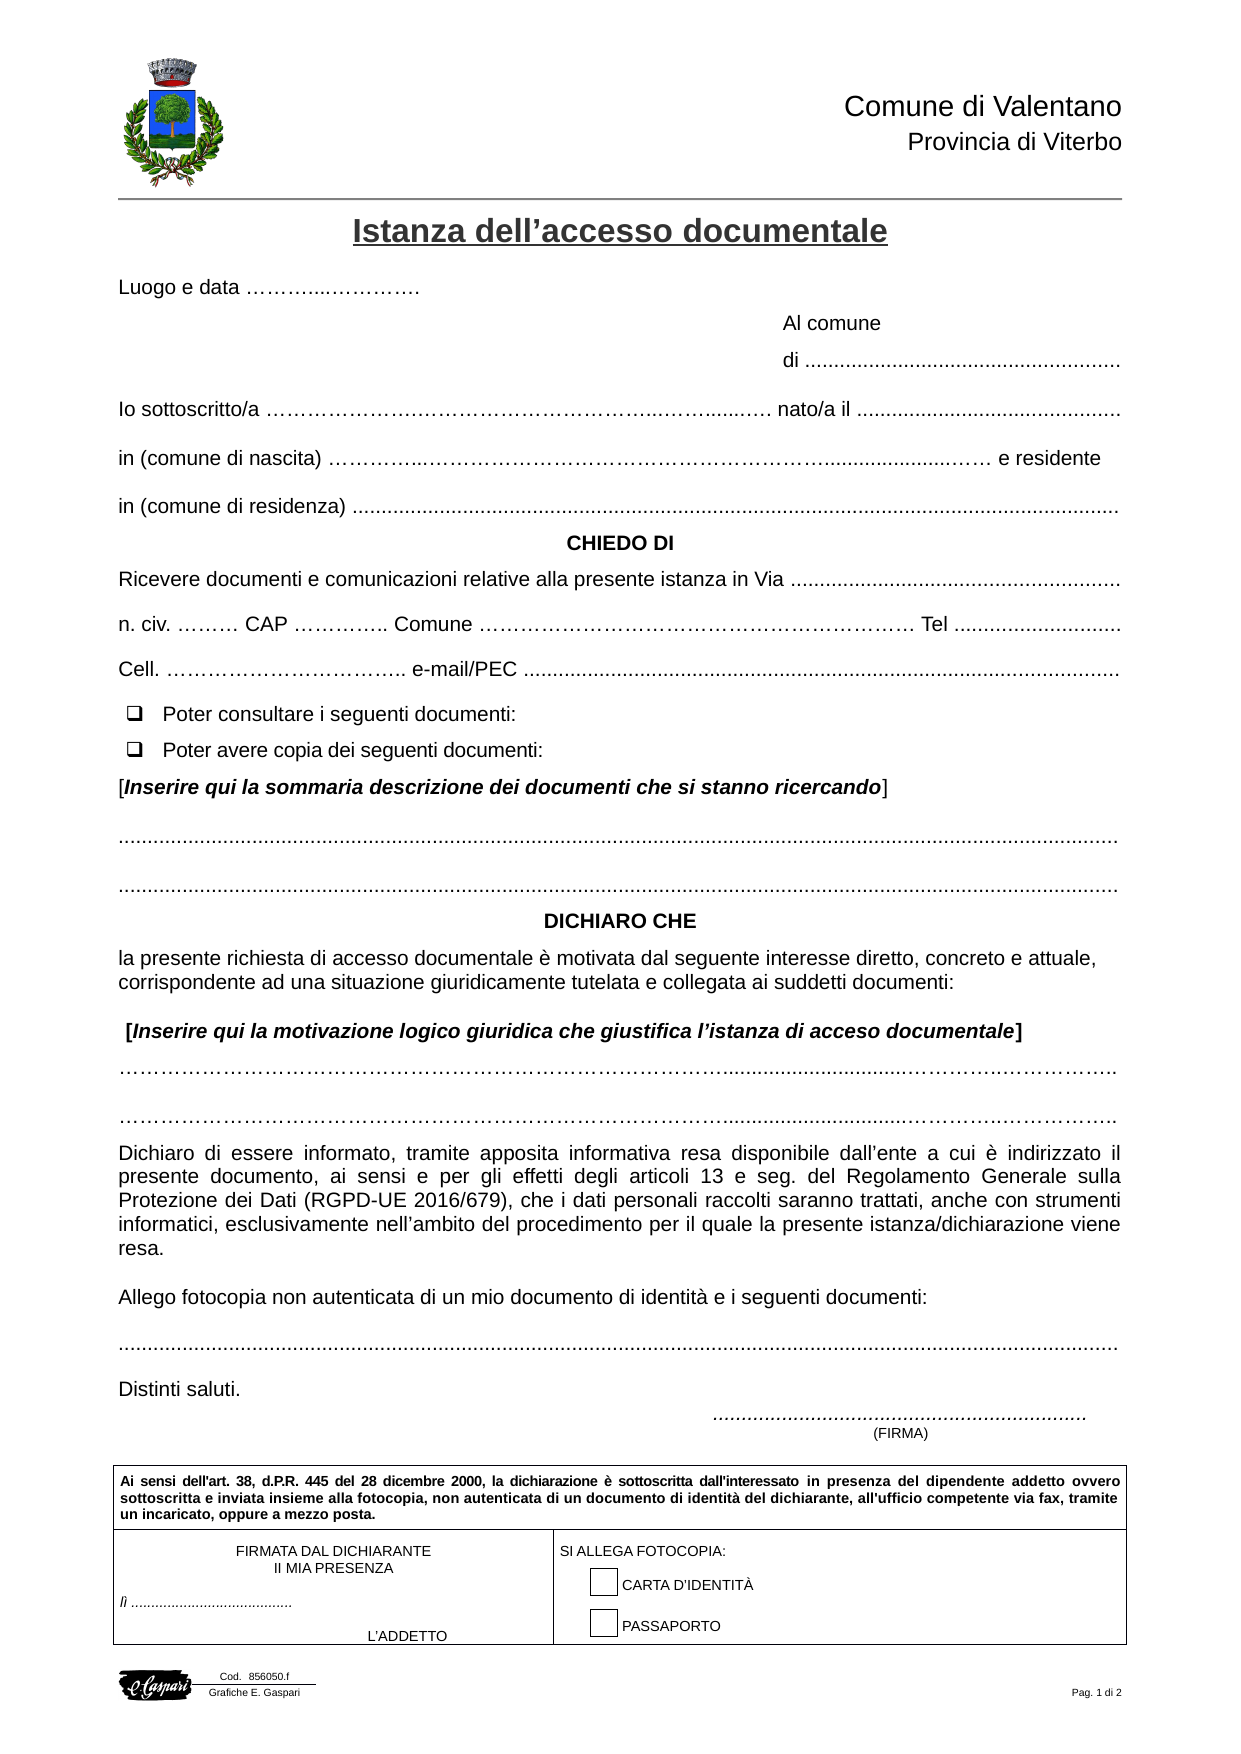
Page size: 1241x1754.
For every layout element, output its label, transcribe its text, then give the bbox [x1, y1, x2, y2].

text di [783, 347, 1122, 371]
picture [118, 1669, 192, 1701]
list Poter consultare i seguenti documenti: [125, 702, 1122, 726]
text n. civ. ……… CAP ………….. Comune ……………………………………………………… Tel [118, 612, 1122, 636]
text Distinti saluti. [118, 1377, 1122, 1401]
list Poter avere copia dei seguenti documenti: [125, 738, 1122, 762]
text Comune di Valentano [224, 89, 1122, 122]
text Dichiaro di essere informato, tramite apposita informativa resa disponibile dall’ente a cui è indirizzato il presente documento, ai sensi e per gli effetti degli articoli 13 e seg. del Regolamento Generale sulla Protezione dei Dati (RGPD-UE 2016/679), che i dati personali raccolti saranno trattati, anche con strumenti informatici, esclusivamente nell’ambito del procedimento per il quale la presente istanza/dichiarazione viene resa. [118, 1140, 1122, 1260]
text DICHIARO CHE [118, 909, 1122, 933]
text ................................................................. [679, 1401, 1122, 1425]
text ……………………………………………………………………………................................…………..…………….. [118, 1055, 1122, 1079]
text Allego fotocopia non autenticata di un mio documento di identità e i seguenti documenti: [118, 1285, 1122, 1309]
text Al comune [783, 311, 1122, 335]
text [Inserire qui la motivazione logico giuridica che giustifica l’istanza di acceso documentale] [125, 1018, 1122, 1042]
text CHIEDO DI [118, 531, 1122, 555]
text Luogo e data ………....…………. [118, 274, 1122, 298]
text Provincia di Viterbo [224, 127, 1122, 156]
text Cell. …………………………….. e-mail/PEC [118, 657, 1122, 681]
picture [122, 58, 224, 189]
table_cell SI ALLEGA FOTOCOPIA: CARTA D’IDENTITÀ PASSAPORTO [554, 1530, 1126, 1644]
text in (comune di nascita) …………...…………………………………………………......................…… e residente [118, 445, 1122, 469]
text Io sottoscritto/a ………………….……………………………...…….......…. nato/a il [118, 396, 1122, 420]
text [Inserire qui la sommaria descrizione dei documenti che si stanno ricercando] [118, 775, 1122, 799]
text in (comune di residenza) [118, 494, 1122, 518]
table_cell FIRMATA DAL DICHIARANTE II MIA PRESENZA lì ........................................ L’ADDETTO [114, 1530, 553, 1644]
text (FIRMA) [679, 1425, 1122, 1442]
text la presente richiesta di accesso documentale è motivata dal seguente interesse diretto, concreto e attuale, corrispondente ad una situazione giuridicamente tutelata e collegata ai suddetti documenti: [118, 946, 1122, 993]
text Ricevere documenti e comunicazioni relative alla presente istanza in Via [118, 567, 1122, 591]
table_header Ai sensi dell'art. 38, d.P.R. 445 del 28 dicembre 2000, la dichiarazione è sottoscritta dall'interessato in presenza del dipendente addetto ovvero sottoscritta e inviata insieme alla fotocopia, non autenticata di un documento di identità del dichiarante, all'ufficio competente via fax, tramite un incaricato, oppure a mezzo posta. [114, 1466, 1126, 1529]
text ……………………………………………………………………………................................…………..…………….. [118, 1104, 1122, 1128]
subtitle Istanza dell’accesso documentale [118, 211, 1122, 249]
